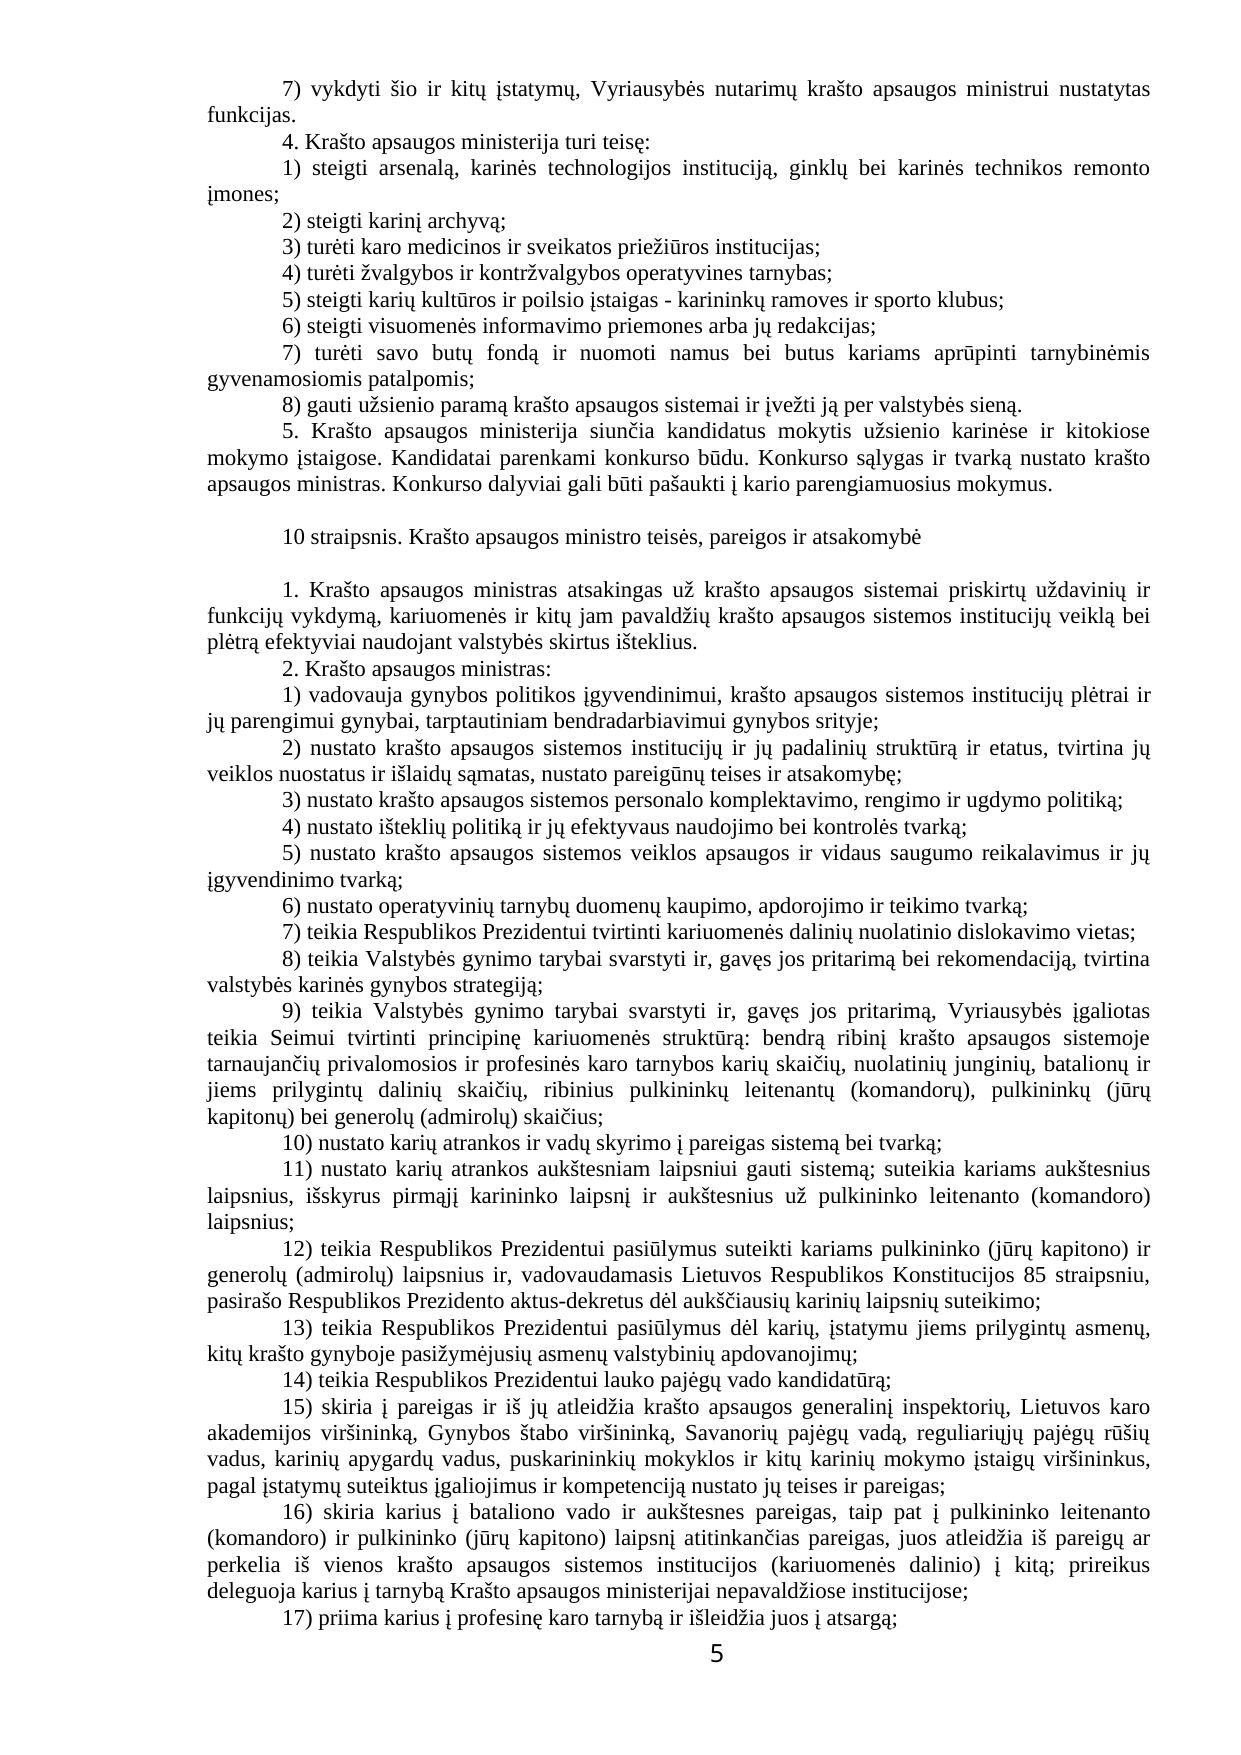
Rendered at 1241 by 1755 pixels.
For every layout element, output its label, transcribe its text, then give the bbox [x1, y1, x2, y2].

text 15) skiria į pareigas ir iš jų atleidžia krašto apsaugos generalinį inspektorių, Lietuvos karo akademijos viršininką, Gynybos štabo viršininką, Savanorių pajėgų vadą, reguliariųjų pajėgų rūšių vadus, karinių apygardų vadus, puskarininkių mokyklos ir kitų karinių mokymo įstaigų viršininkus, pagal įstatymų suteiktus įgaliojimus ir kompetenciją nustato jų teises ir pareigas; [207, 1393, 1152, 1498]
text 8) gauti užsienio paramą krašto apsaugos sistemai ir įvežti ją per valstybės sieną. [207, 391, 1152, 418]
text 11) nustato karių atrankos aukštesniam laipsniui gauti sistemą; suteikia kariams aukštesnius laipsnius, išskyrus pirmąjį karininko laipsnį ir aukštesnius už pulkininko leitenanto (komandoro) laipsnius; [207, 1156, 1152, 1234]
text 1) steigti arsenalą, karinės technologijos instituciją, ginklų bei karinės technikos remonto įmones; [207, 154, 1152, 207]
text 16) skiria karius į bataliono vado ir aukštesnes pareigas, taip pat į pulkininko leitenanto (komandoro) ir pulkininko (jūrų kapitono) laipsnį atitinkančias pareigas, juos atleidžia iš pareigų ar perkelia iš vienos krašto apsaugos sistemos institucijos (kariuomenės dalinio) į kitą; prireikus deleguoja karius į tarnybą Krašto apsaugos ministerijai nepavaldžiose institucijose; [207, 1498, 1152, 1603]
text 1) vadovauja gynybos politikos įgyvendinimui, krašto apsaugos sistemos institucijų plėtrai ir jų parengimui gynybai, tarptautiniam bendradarbiavimui gynybos srityje; [207, 681, 1152, 734]
text 5) nustato krašto apsaugos sistemos veiklos apsaugos ir vidaus saugumo reikalavimus ir jų įgyvendinimo tvarką; [207, 839, 1152, 892]
text 7) vykdyti šio ir kitų įstatymų, Vyriausybės nutarimų krašto apsaugos ministrui nustatytas funkcijas. [207, 75, 1152, 128]
text 3) nustato krašto apsaugos sistemos personalo komplektavimo, rengimo ir ugdymo politiką; [207, 787, 1152, 813]
text 5) steigti karių kultūros ir poilsio įstaigas - karininkų ramoves ir sporto klubus; [207, 286, 1152, 312]
text 4. Krašto apsaugos ministerija turi teisę: [207, 128, 1152, 154]
text 10) nustato karių atrankos ir vadų skyrimo į pareigas sistemą bei tvarką; [207, 1129, 1152, 1156]
text 6) steigti visuomenės informavimo priemones arba jų redakcijas; [207, 312, 1152, 338]
text 7) teikia Respublikos Prezidentui tvirtinti kariuomenės dalinių nuolatinio dislokavimo vietas; [207, 918, 1152, 945]
text 10 straipsnis. Krašto apsaugos ministro teisės, pareigos ir atsakomybė [207, 523, 1152, 549]
text 6) nustato operatyvinių tarnybų duomenų kaupimo, apdorojimo ir teikimo tvarką; [207, 892, 1152, 918]
text 4) nustato išteklių politiką ir jų efektyvaus naudojimo bei kontrolės tvarką; [207, 813, 1152, 839]
text 13) teikia Respublikos Prezidentui pasiūlymus dėl karių, įstatymu jiems prilygintų asmenų, kitų krašto gynyboje pasižymėjusių asmenų valstybinių apdovanojimų; [207, 1314, 1152, 1366]
text 3) turėti karo medicinos ir sveikatos priežiūros institucijas; [207, 233, 1152, 259]
text 14) teikia Respublikos Prezidentui lauko pajėgų vado kandidatūrą; [207, 1366, 1152, 1393]
text 4) turėti žvalgybos ir kontržvalgybos operatyvines tarnybas; [207, 259, 1152, 286]
text 7) turėti savo butų fondą ir nuomoti namus bei butus kariams aprūpinti tarnybinėmis gyvenamosiomis patalpomis; [207, 338, 1152, 391]
text 17) priima karius į profesinę karo tarnybą ir išleidžia juos į atsargą; [207, 1603, 1152, 1630]
text 2) steigti karinį archyvą; [207, 207, 1152, 233]
text 5. Krašto apsaugos ministerija siunčia kandidatus mokytis užsienio karinėse ir kitokiose mokymo įstaigose. Kandidatai parenkami konkurso būdu. Konkurso sąlygas ir tvarką nustato krašto apsaugos ministras. Konkurso dalyviai gali būti pašaukti į kario parengiamuosius mokymus. [207, 418, 1152, 497]
text 9) teikia Valstybės gynimo tarybai svarstyti ir, gavęs jos pritarimą, Vyriausybės įgaliotas teikia Seimui tvirtinti principinę kariuomenės struktūrą: bendrą ribinį krašto apsaugos sistemoje tarnaujančių privalomosios ir profesinės karo tarnybos karių skaičių, nuolatinių junginių, batalionų ir jiems prilygintų dalinių skaičių, ribinius pulkininkų leitenantų (komandorų), pulkininkų (jūrų kapitonų) bei generolų (admirolų) skaičius; [207, 997, 1152, 1129]
text 2) nustato krašto apsaugos sistemos institucijų ir jų padalinių struktūrą ir etatus, tvirtina jų veiklos nuostatus ir išlaidų sąmatas, nustato pareigūnų teises ir atsakomybę; [207, 734, 1152, 787]
text 1. Krašto apsaugos ministras atsakingas už krašto apsaugos sistemai priskirtų uždavinių ir funkcijų vykdymą, kariuomenės ir kitų jam pavaldžių krašto apsaugos sistemos institucijų veiklą bei plėtrą efektyviai naudojant valstybės skirtus išteklius. [207, 576, 1152, 655]
text 12) teikia Respublikos Prezidentui pasiūlymus suteikti kariams pulkininko (jūrų kapitono) ir generolų (admirolų) laipsnius ir, vadovaudamasis Lietuvos Respublikos Konstitucijos 85 straipsniu, pasirašo Respublikos Prezidento aktus-dekretus dėl aukščiausių karinių laipsnių suteikimo; [207, 1234, 1152, 1314]
text 2. Krašto apsaugos ministras: [207, 655, 1152, 681]
text 8) teikia Valstybės gynimo tarybai svarstyti ir, gavęs jos pritarimą bei rekomendaciją, tvirtina valstybės karinės gynybos strategiją; [207, 945, 1152, 997]
